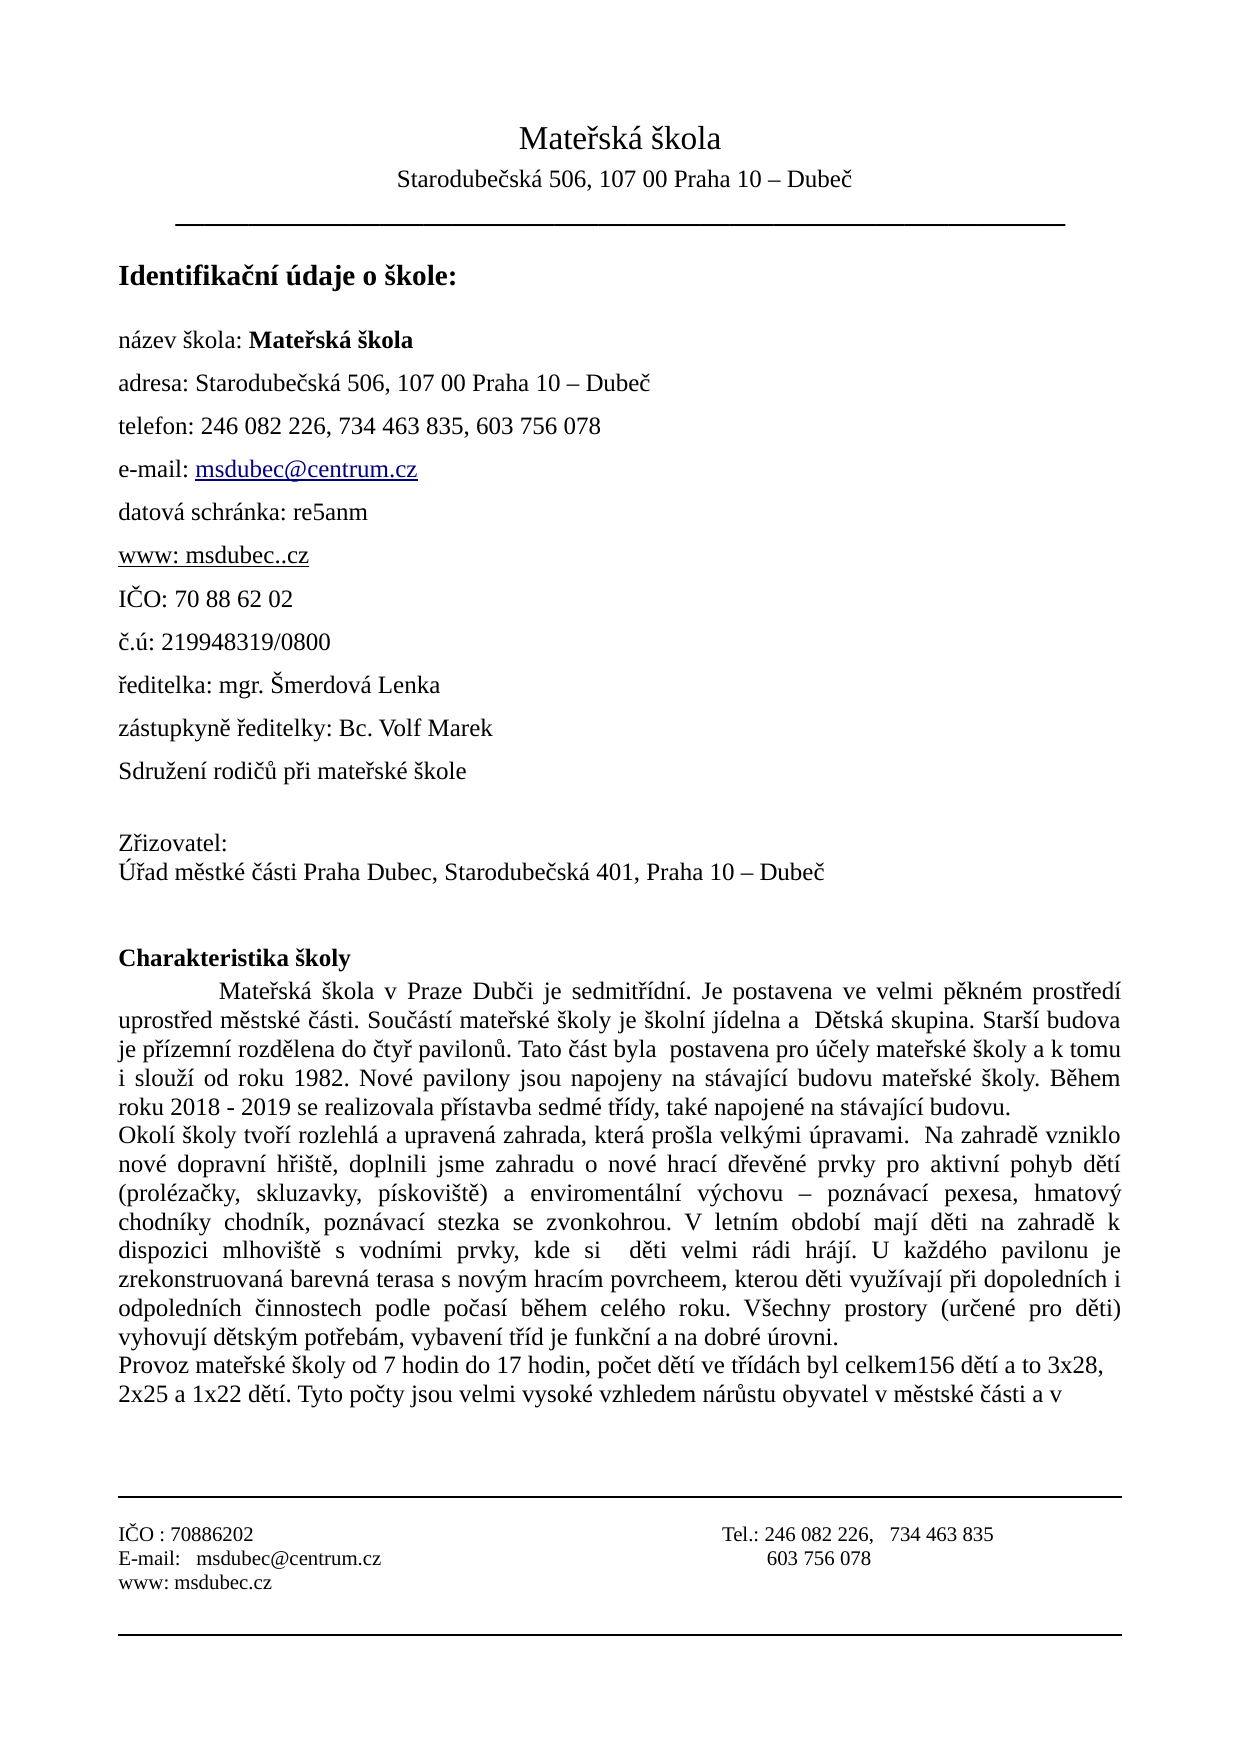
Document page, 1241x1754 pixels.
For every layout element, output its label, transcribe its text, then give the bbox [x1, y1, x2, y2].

text ředitelka: mgr. Šmerdová Lenka [118, 670, 1122, 699]
text Provoz mateřské školy od 7 hodin do 17 hodin, počet dětí ve třídách byl celkem156 dětí a to 3x28, 2x25 a 1x22 dětí. Tyto počty jsou velmi vysoké vzhledem nárůstu obyvatel v městské části a v [118, 1350, 1122, 1408]
text Úřad městké části Praha Dubec, Starodubečská 401, Praha 10 – Dubeč [118, 857, 1122, 886]
text Zřizovatel: [118, 828, 1122, 857]
text Okolí školy tvoří rozlehlá a upravená zahrada, která prošla velkými úpravami. Na zahradě vzniklo nové dopravní hřiště, doplnili jsme zahradu o nové hrací dřevěné prvky pro aktivní pohyb dětí (prolézačky, skluzavky, pískoviště) a enviromentální výchovu – poznávací pexesa, hmatový chodníky chodník, poznávací stezka se zvonkohrou. V letním období mají děti na zahradě k dispozici mlhoviště s vodními prvky, kde si děti velmi rádi hrájí. U každého pavilonu je zrekonstruovaná barevná terasa s novým hracím povrcheem, kterou děti využívají při dopoledních i odpoledních činnostech podle počasí během celého roku. Všechny prostory (určené pro děti) vyhovují dětským potřebám, vybavení tříd je funkční a na dobré úrovni. [118, 1120, 1122, 1350]
text č.ú: 219948319/0800 [118, 627, 1122, 656]
text adresa: Starodubečská 506, 107 00 Praha 10 – Dubeč [118, 368, 1122, 397]
text zástupkyně ředitelky: Bc. Volf Marek [118, 713, 1122, 742]
text název škola: Mateřská škola [118, 325, 1122, 354]
text datová schránka: re5anm [118, 497, 1122, 526]
text www: msdubec..cz [118, 541, 1122, 569]
text e-mail: msdubec@centrum.cz [118, 454, 1122, 483]
text Identifikační údaje o škole: [118, 258, 1122, 291]
text telefon: 246 082 226, 734 463 835, 603 756 078 [118, 411, 1122, 440]
text Sdružení rodičů při mateřské škole [118, 756, 1122, 785]
text Charakteristika školy [118, 943, 1122, 972]
text IČO: 70 88 62 02 [118, 584, 1122, 612]
text Mateřská škola v Praze Dubči je sedmitřídní. Je postavena ve velmi pěkném prostředí uprostřed městské části. Součástí mateřské školy je školní jídelna a Dětská skupina. Starší budova je přízemní rozdělena do čtyř pavilonů. Tato část byla postavena pro účely mateřské školy a k tomu i slouží od roku 1982. Nové pavilony jsou napojeny na stávající budovu mateřské školy. Během roku 2018 - 2019 se realizovala přístavba sedmé třídy, také napojené na stávající budovu. [118, 972, 1122, 1120]
